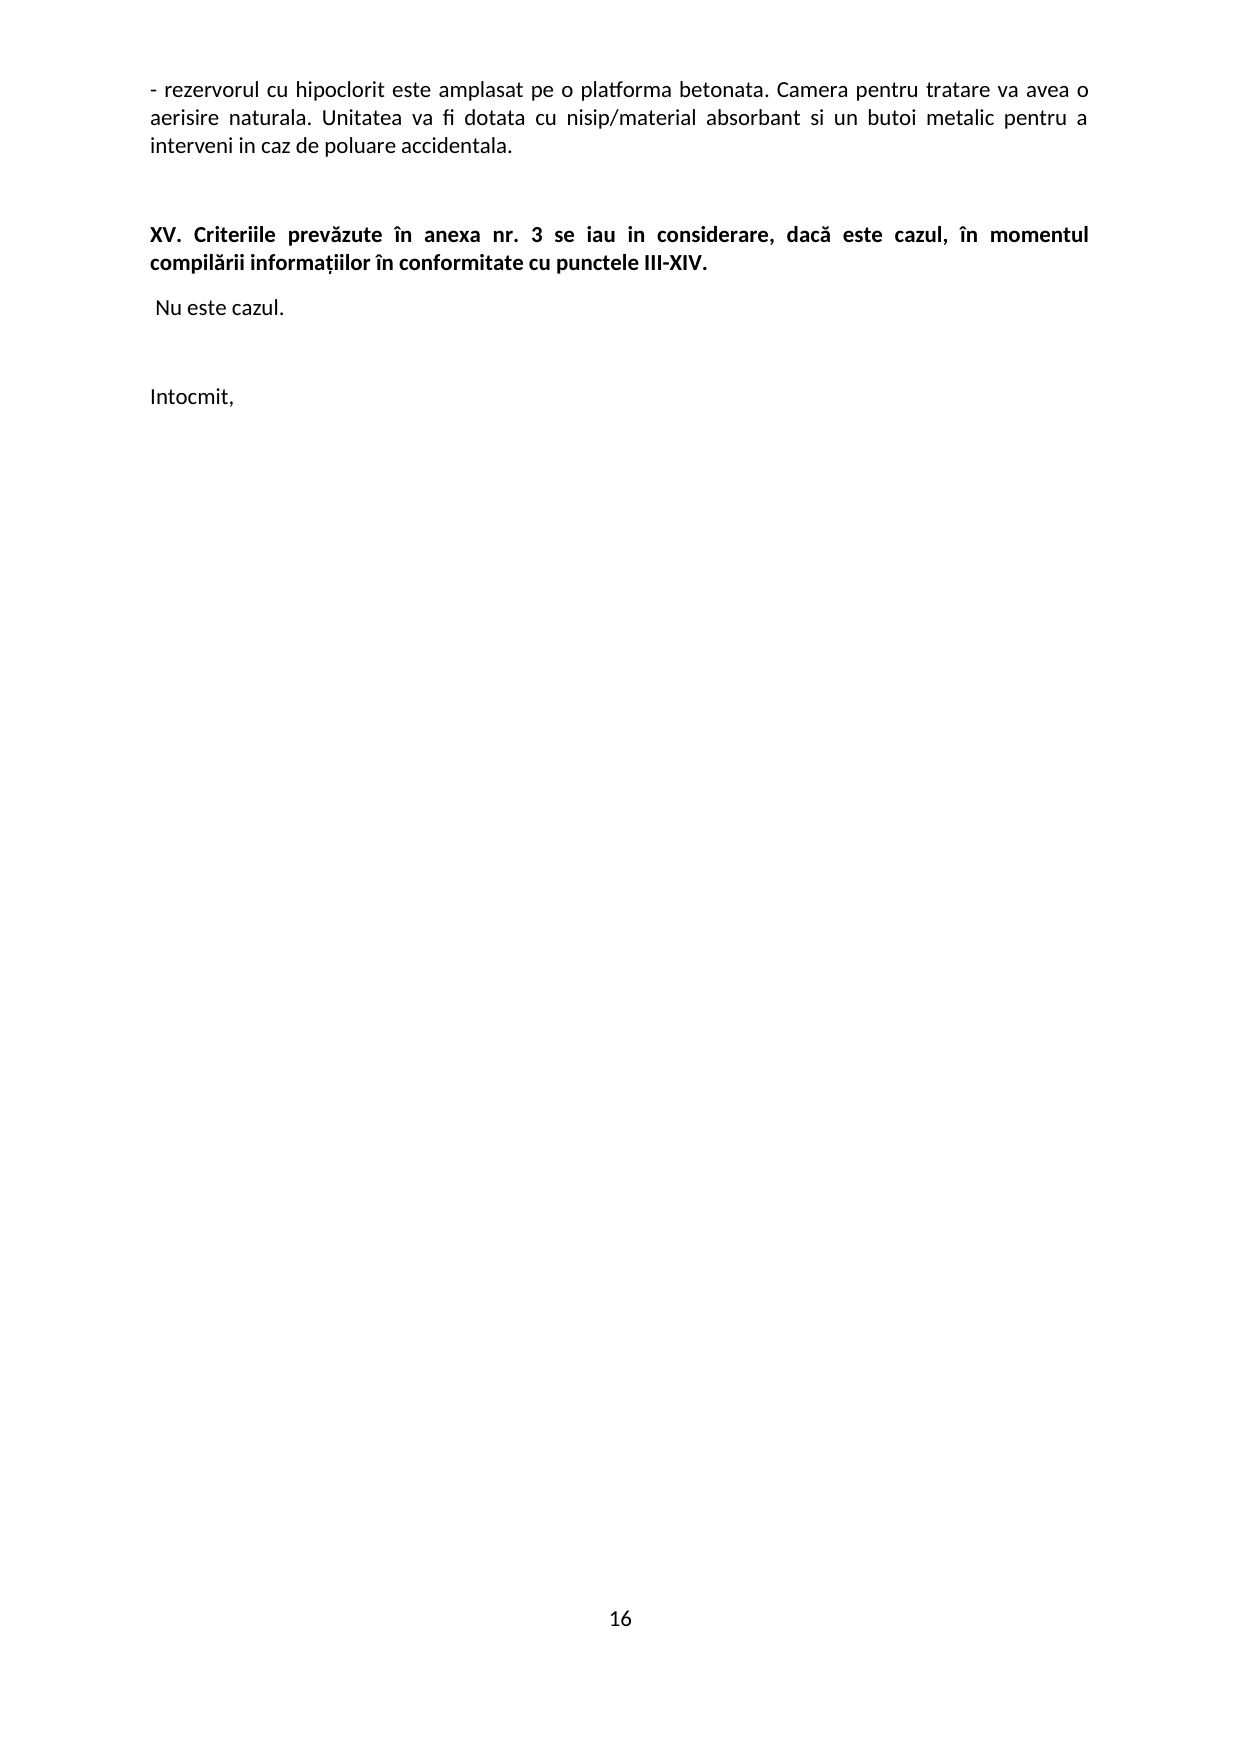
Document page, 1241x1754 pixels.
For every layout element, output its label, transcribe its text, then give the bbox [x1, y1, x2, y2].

text XV. Criteriile prevăzute în anexa nr. 3 se iau in considerare, dacă este cazul, în momentul compilării informațiilor în conformitate cu punctele III-XIV. [150, 220, 1090, 276]
text Intocmit, [150, 382, 1090, 411]
text - rezervorul cu hipoclorit este amplasat pe o platforma betonata. Camera pentru tratare va avea o aerisire naturala. Unitatea va fi dotata cu nisip/material absorbant si un butoi metalic pentru a interveni in caz de poluare accidentala. [150, 75, 1090, 159]
text Nu este cazul. [150, 293, 1090, 321]
